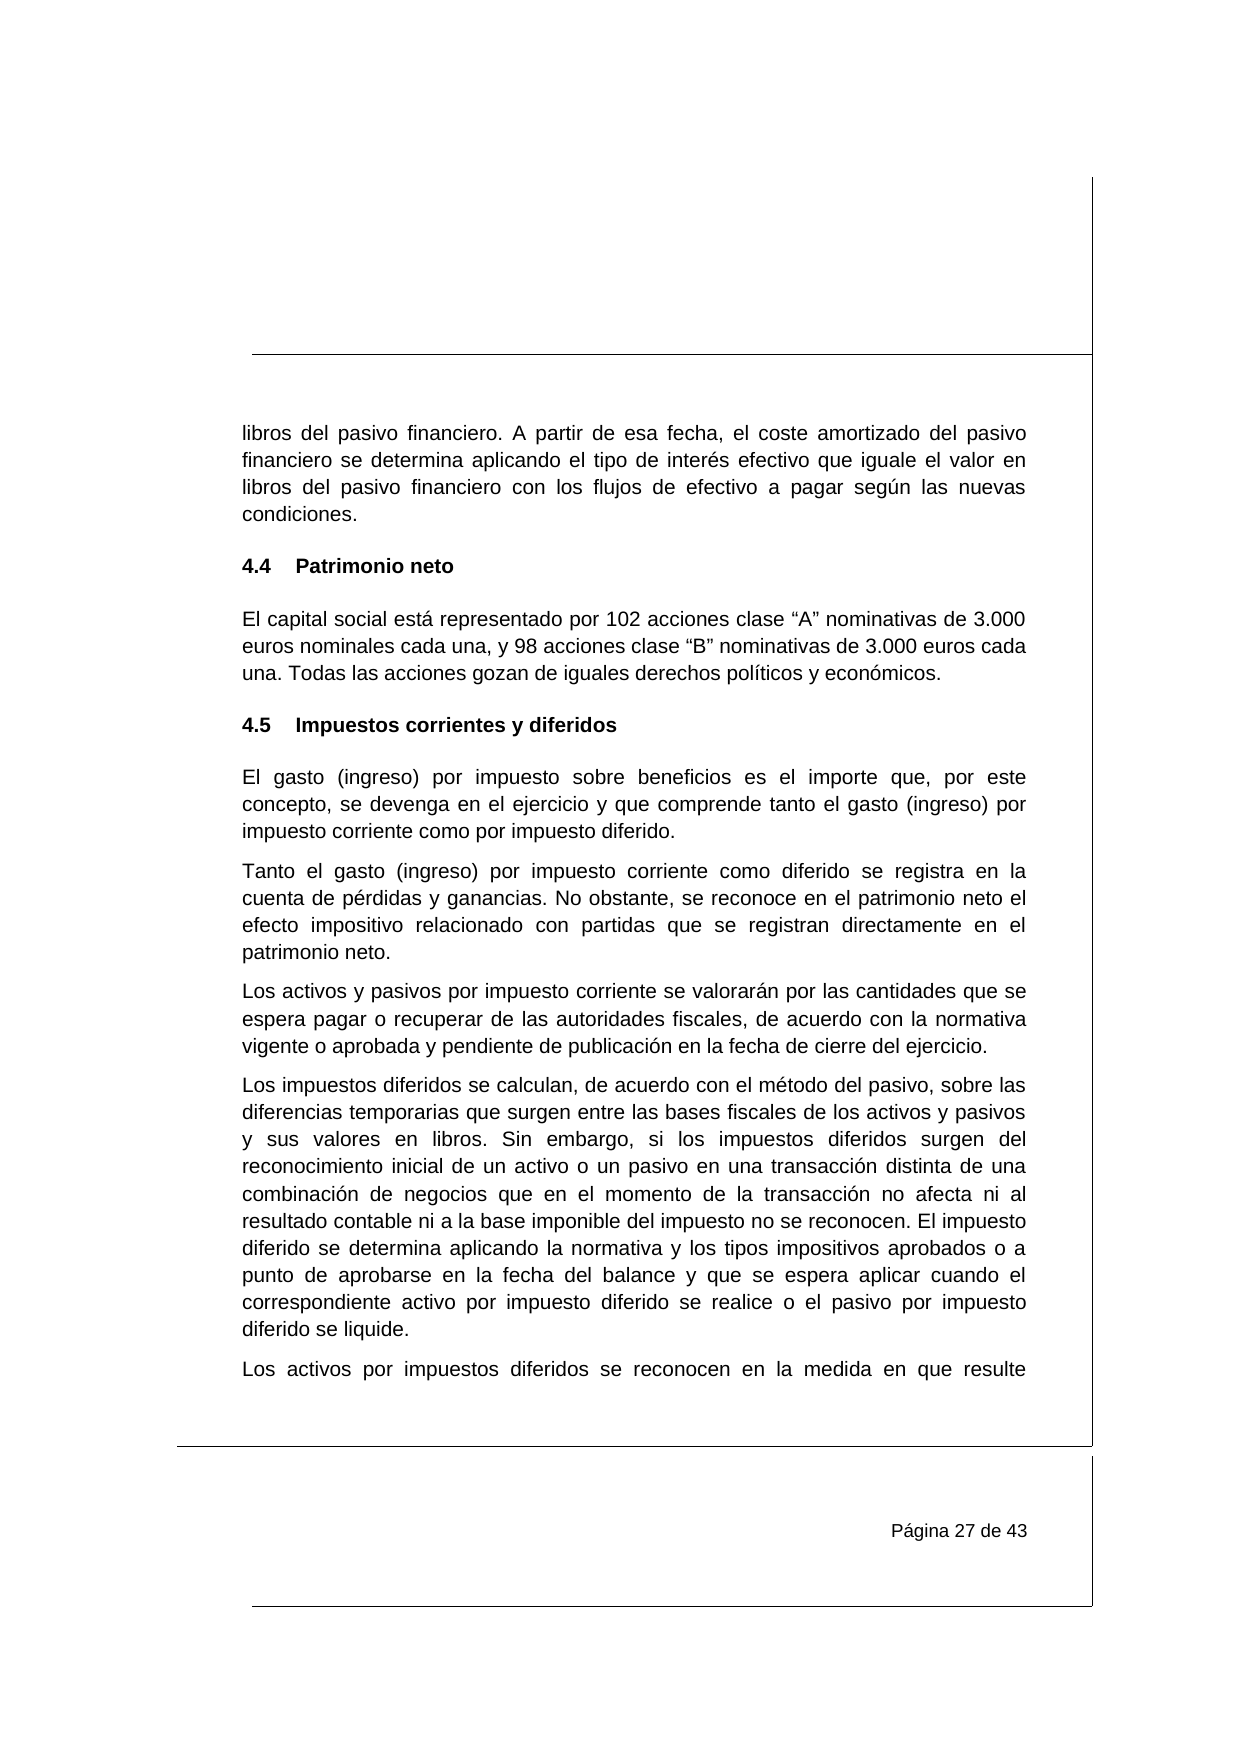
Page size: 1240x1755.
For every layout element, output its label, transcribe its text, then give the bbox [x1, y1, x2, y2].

text En el caso de un intercambio de instrumentos de deuda que no tengan condiciones sustancialmente diferentes, el pasivo financiero original no se da de baja del balance. Cualquier coste de transacción o comisión incurrida ajusta el importe en libros del pasivo financiero. A partir de esa fecha, el coste amortizado del pasivo financiero se determina aplicando el tipo de interés efectivo que iguale el valor en libros del pasivo financiero con los flujos de efectivo a pagar según las nuevas condiciones. [177, 354, 1092, 488]
text Los activos y pasivos por impuesto corriente se valorarán por las cantidades que se espera pagar o recuperar de las autoridades fiscales, de acuerdo con la normativa vigente o aprobada y pendiente de publicación en la fecha de cierre del ejercicio. [177, 913, 1092, 1006]
subtitle 4.4 Patrimonio neto [177, 488, 1092, 540]
subtitle 4.5 Impuestos corrientes y diferidos [177, 646, 1092, 698]
text Los activos por impuestos diferidos se reconocen en la medida en que resulte probable que se vaya a disponer de ganancias fiscales futuras con las que poder compensar las diferencias temporarias. [177, 1290, 1092, 1446]
text El gasto (ingreso) por impuesto sobre beneficios es el importe que, por este concepto, se devenga en el ejercicio y que comprende tanto el gasto (ingreso) por impuesto corriente como por impuesto diferido. [177, 698, 1092, 792]
text El capital social está representado por 102 acciones clase “A” nominativas de 3.000 euros nominales cada una, y 98 acciones clase “B” nominativas de 3.000 euros cada una. Todas las acciones gozan de iguales derechos políticos y económicos. [177, 540, 1092, 646]
text Tanto el gasto (ingreso) por impuesto corriente como diferido se registra en la cuenta de pérdidas y ganancias. No obstante, se reconoce en el patrimonio neto el efecto impositivo relacionado con partidas que se registran directamente en el patrimonio neto. [177, 792, 1092, 913]
text Los impuestos diferidos se calculan, de acuerdo con el método del pasivo, sobre las diferencias temporarias que surgen entre las bases fiscales de los activos y pasivos y sus valores en libros. Sin embargo, si los impuestos diferidos surgen del reconocimiento inicial de un activo o un pasivo en una transacción distinta de una combinación de negocios que en el momento de la transacción no afecta ni al resultado contable ni a la base imponible del impuesto no se reconocen. El impuesto diferido se determina aplicando la normativa y los tipos impositivos aprobados o a punto de aprobarse en la fecha del balance y que se espera aplicar cuando el correspondiente activo por impuesto diferido se realice o el pasivo por impuesto diferido se liquide. [177, 1006, 1092, 1290]
